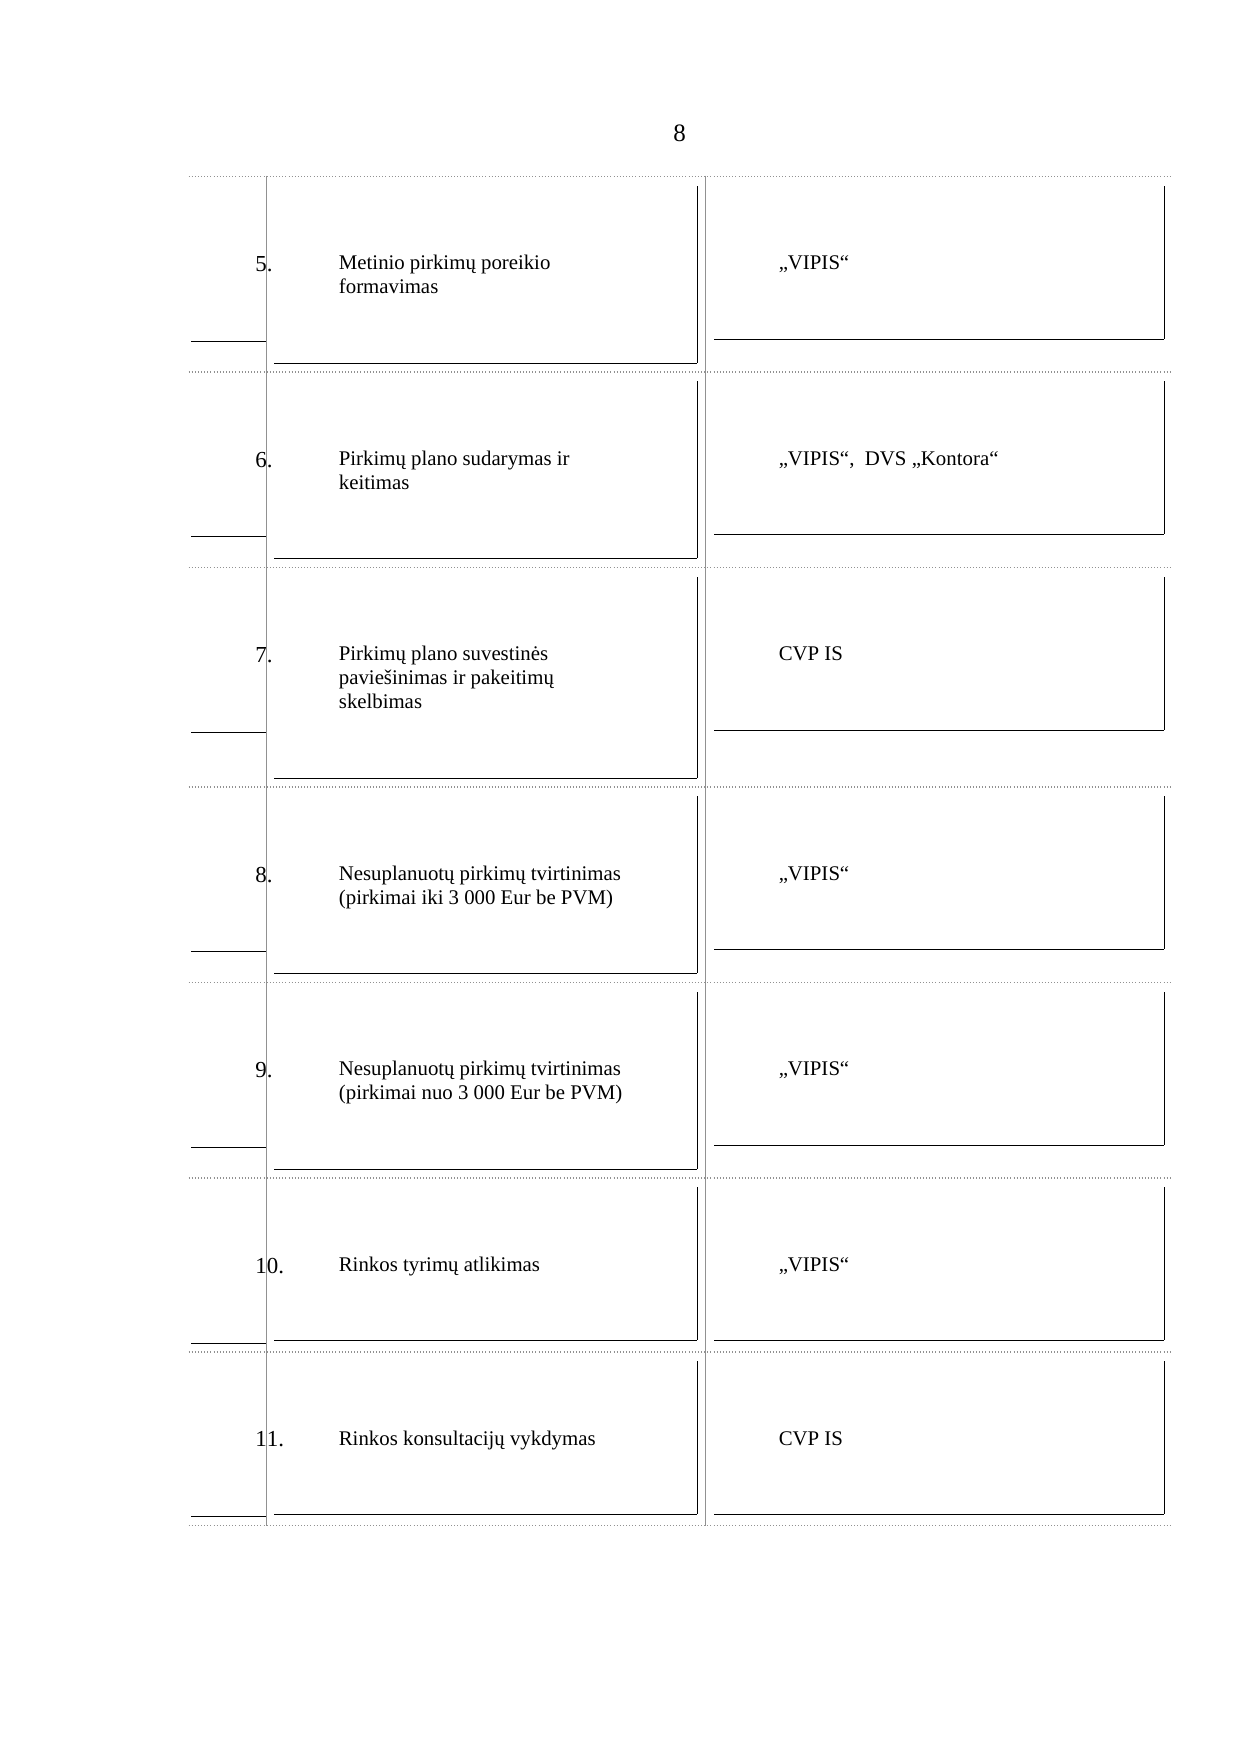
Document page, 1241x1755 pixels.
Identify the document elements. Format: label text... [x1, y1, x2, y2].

table_cell „VIPIS“ [706, 176, 1172, 371]
table_cell Pirkimų plano sudarymas ir keitimas [267, 371, 705, 567]
table_cell „VIPIS“ [706, 1177, 1172, 1351]
table_cell CVP IS [706, 567, 1172, 786]
table_cell Rinkos tyrimų atlikimas [267, 1177, 705, 1351]
table_cell Pirkimų plano suvestinės paviešinimas ir pakeitimų skelbimas [267, 567, 705, 786]
table_cell „VIPIS“, DVS „Kontora“ [706, 371, 1172, 567]
table_cell 10. [189, 1177, 266, 1351]
table_cell 11. [189, 1351, 266, 1525]
table_cell Nesuplanuotų pirkimų tvirtinimas (pirkimai nuo 3 000 Eur be PVM) [267, 982, 705, 1177]
table_cell 6. [189, 371, 266, 567]
table_cell „VIPIS“ [706, 786, 1172, 982]
table_cell 8. [189, 786, 266, 982]
table_cell „VIPIS“ [706, 982, 1172, 1177]
table_cell Metinio pirkimų poreikio formavimas [267, 176, 705, 371]
table_cell Nesuplanuotų pirkimų tvirtinimas (pirkimai iki 3 000 Eur be PVM) [267, 786, 705, 982]
table_cell Rinkos konsultacijų vykdymas [267, 1351, 705, 1525]
table_cell 9. [189, 982, 266, 1177]
table_cell 7. [189, 567, 266, 786]
table_cell CVP IS [706, 1351, 1172, 1525]
table_cell 5. [189, 176, 266, 371]
